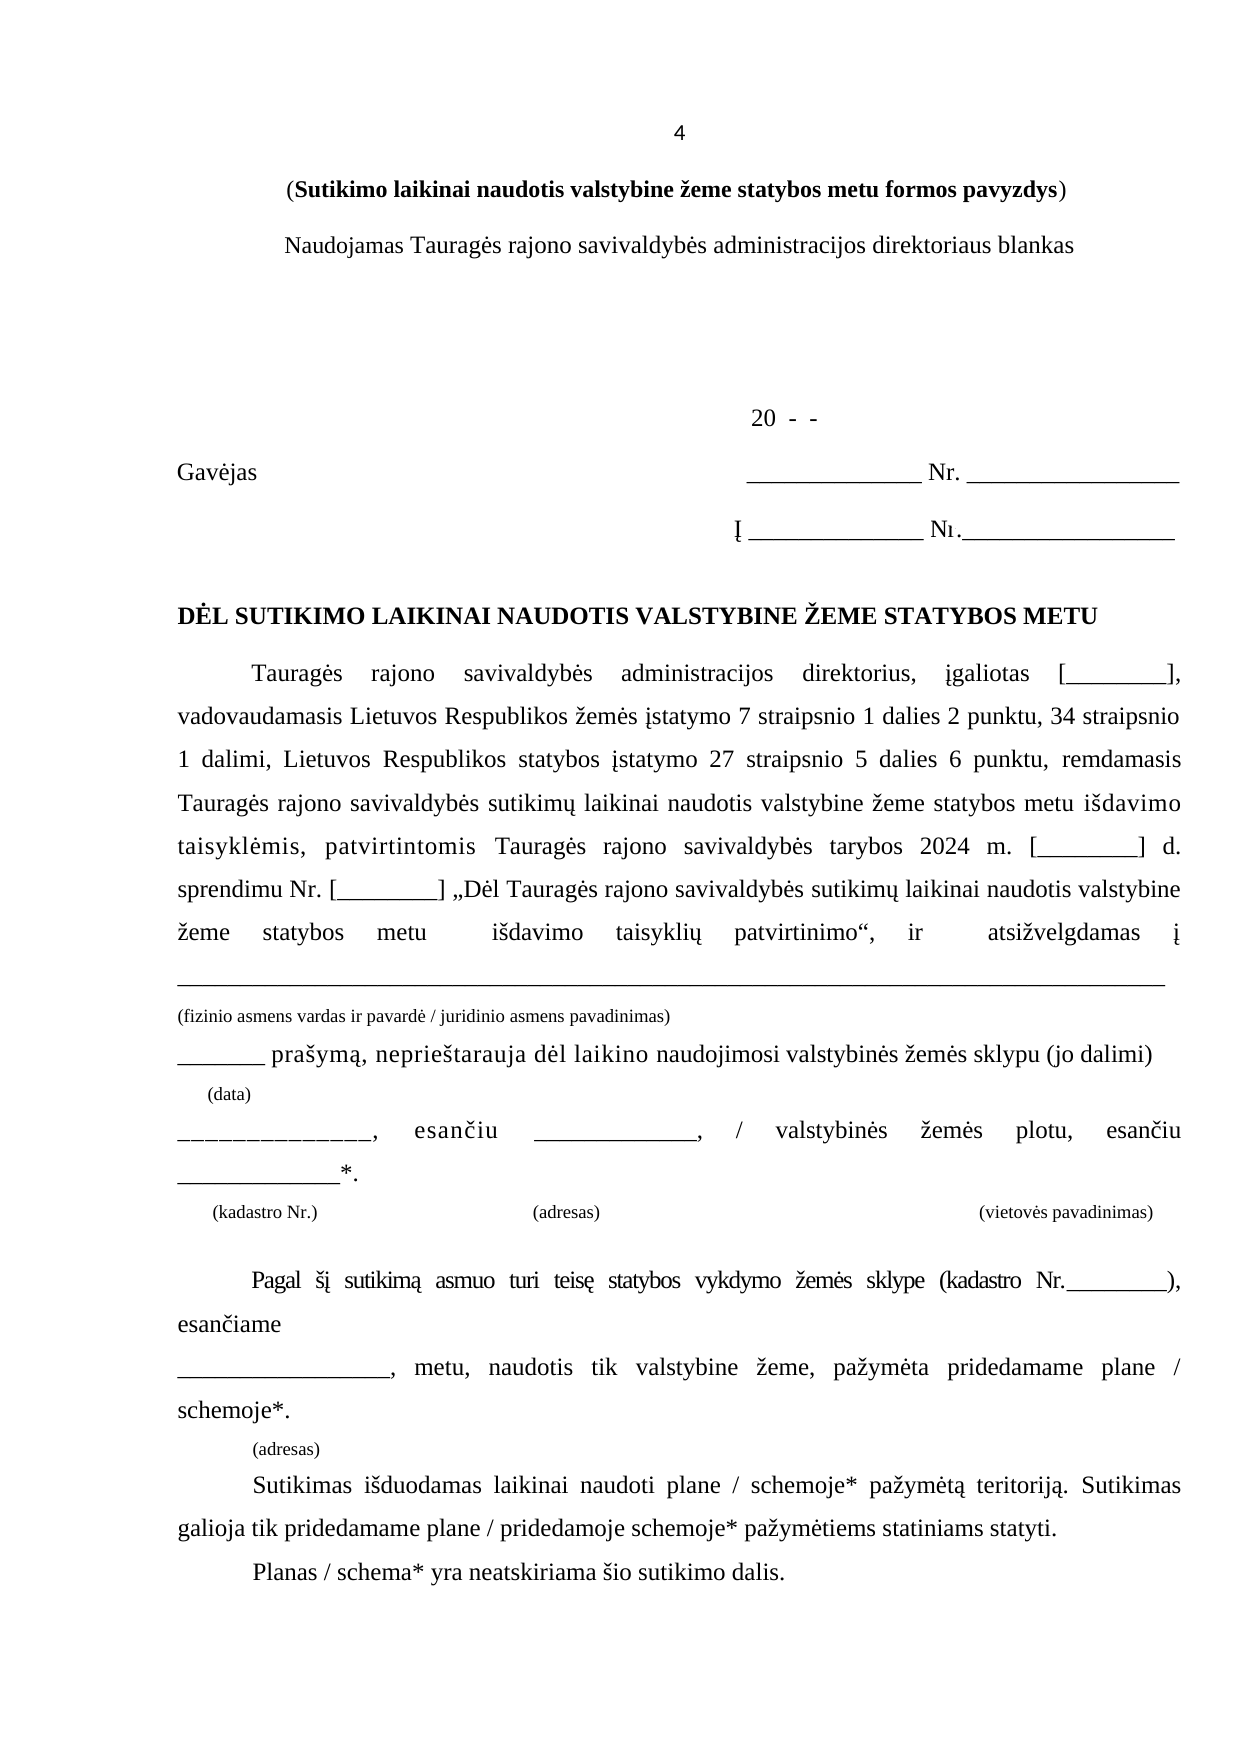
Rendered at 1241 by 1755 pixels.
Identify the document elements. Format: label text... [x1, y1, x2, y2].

text ______________, esančiu _____________, / valstybinės žemės plotu, esančiu _____________*. [177, 1115, 1181, 1187]
text _________________, metu, naudotis tik valstybine žeme, pažymėta pridedamame plane / schemoje*. [177, 1352, 1181, 1424]
table_cell Gavėjas [174, 457, 638, 543]
text (data) [177, 1082, 1181, 1104]
text Pagal šį sutikimą asmuo turi teisę statybos vykdymo žemės sklype (kadastro Nr.________), esančiame [177, 1266, 1181, 1337]
text DĖL SUTIKIMO LAIKINAI NAUDOTIS VALSTYBINE ŽEME STATYBOS METU [177, 601, 1181, 629]
text Naudojamas Tauragės rajono savivaldybės administracijos direktoriaus blankas [177, 230, 1181, 259]
text (fizinio asmens vardas ir pavardė / juridinio asmens pavadinimas) [177, 1003, 1181, 1027]
text _______ prašymą, neprieštarauja dėl laikino naudojimosi valstybinės žemės sklypu (jo dalimi) [177, 1039, 1181, 1068]
text Planas / schema* yra neatskiriama šio sutikimo dalis. [177, 1557, 1181, 1585]
text Tauragės rajono savivaldybės administracijos direktorius, įgaliotas [________], vadovaudamasis Lietuvos Respublikos žemės įstatymo 7 straipsnio 1 dalies 2 punktu, 34 straipsnio 1 dalimi, Lietuvos Respublikos statybos įstatymo 27 straipsnio 5 dalies 6 punktu, remdamasis Tauragės rajono savivaldybės sutikimų laikinai naudotis valstybine žeme statybos metu išdavimo taisyklėmis, patvirtintomis Tauragės rajono savivaldybės tarybos 2024 m. [________] d. sprendimu Nr. [________] „Dėl Tauragės rajono savivaldybės sutikimų laikinai naudotis valstybine žeme statybos metu išdavimo taisyklių patvirtinimo“, ir atsižvelgdamas į _______________________________________________________________________________ [177, 658, 1181, 989]
table_cell ______________ Nr. _________________ Į ______________ Nr._________________ [639, 457, 1193, 543]
table_header [174, 345, 1192, 457]
text (Sutikimo laikinai naudotis valstybine žeme statybos metu formos pavyzdys) [177, 175, 1181, 202]
text (adresas) [177, 1438, 1181, 1459]
text Sutikimas išduodamas laikinai naudoti plane / schemoje* pažymėtą teritoriją. Sutikimas galioja tik pridedamame plane / pridedamoje schemoje* pažymėtiems statiniams statyti. [177, 1470, 1181, 1542]
text (kadastro Nr.) (adresas) (vietovės pavadinimas) [177, 1201, 1181, 1222]
